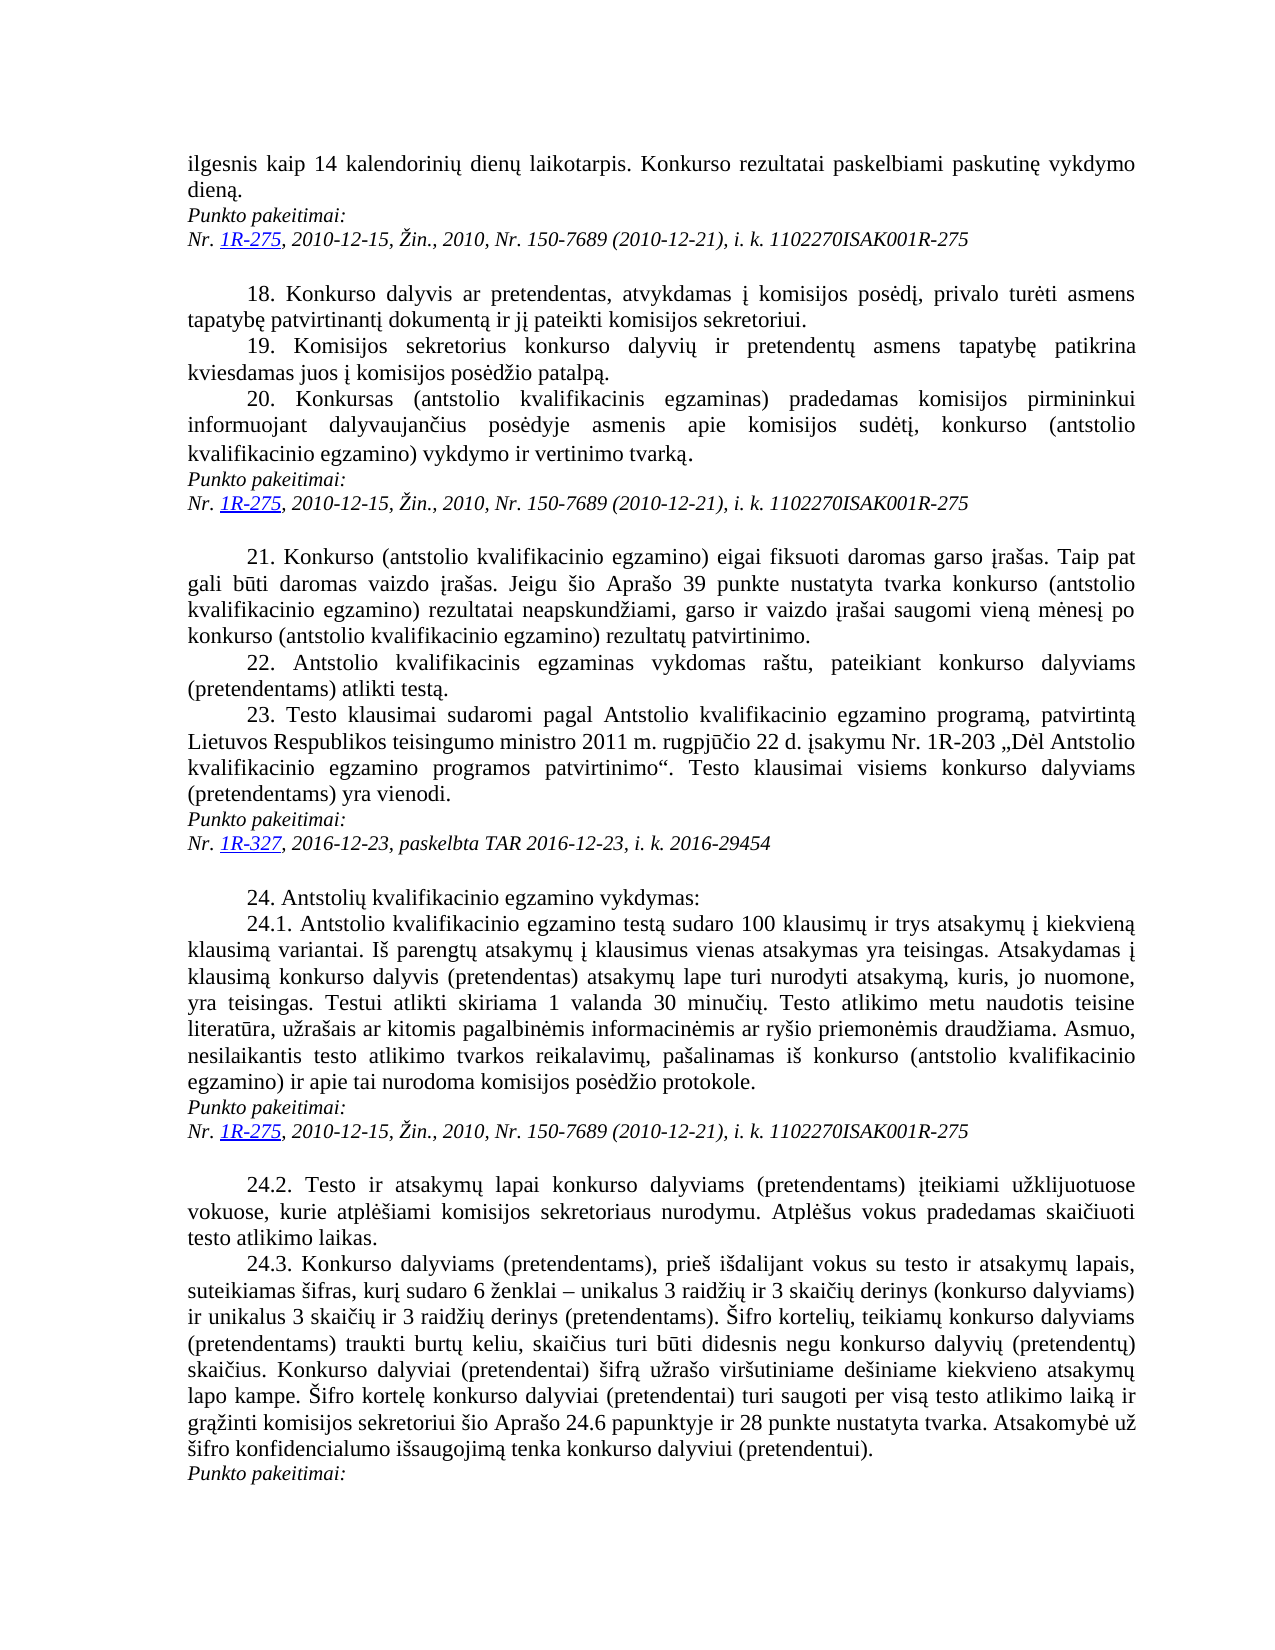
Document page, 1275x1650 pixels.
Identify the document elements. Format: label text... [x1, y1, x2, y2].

text ilgesnis kaip 14 kalendorinių dienų laikotarpis. Konkurso rezultatai paskelbiami paskutinę vykdymo dieną. [187, 150, 1137, 203]
text 18. Konkurso dalyvis ar pretendentas, atvykdamas į komisijos posėdį, privalo turėti asmens tapatybę patvirtinantį dokumentą ir jį pateikti komisijos sekretoriui. [187, 279, 1137, 332]
text Nr. 1R-275, 2010-12-15, Žin., 2010, Nr. 150-7689 (2010-12-21), i. k. 1102270ISAK001R-275 [187, 227, 1137, 251]
text Punkto pakeitimai: [187, 466, 1137, 491]
text 24. Antstolių kvalifikacinio egzamino vykdymas: [187, 884, 1137, 910]
text 22. Antstolio kvalifikacinis egzaminas vykdomas raštu, pateikiant konkurso dalyviams (pretendentams) atlikti testą. [187, 649, 1137, 701]
text Punkto pakeitimai: [187, 807, 1137, 831]
text 19. Komisijos sekretorius konkurso dalyvių ir pretendentų asmens tapatybę patikrina kviesdamas juos į komisijos posėdžio patalpą. [187, 332, 1137, 385]
text 23. Testo klausimai sudaromi pagal Antstolio kvalifikacinio egzamino programą, patvirtintą Lietuvos Respublikos teisingumo ministro 2011 m. rugpjūčio 22 d. įsakymu Nr. 1R-203 „Dėl Antstolio kvalifikacinio egzamino programos patvirtinimo“. Testo klausimai visiems konkurso dalyviams (pretendentams) yra vienodi. [187, 701, 1137, 807]
text Nr. 1R-327, 2016-12-23, paskelbta TAR 2016-12-23, i. k. 2016-29454 [187, 831, 1137, 855]
text 21. Konkurso (antstolio kvalifikacinio egzamino) eigai fiksuoti daromas garso įrašas. Taip pat gali būti daromas vaizdo įrašas. Jeigu šio Aprašo 39 punkte nustatyta tvarka konkurso (antstolio kvalifikacinio egzamino) rezultatai neapskundžiami, garso ir vaizdo įrašai saugomi vieną mėnesį po konkurso (antstolio kvalifikacinio egzamino) rezultatų patvirtinimo. [187, 543, 1137, 649]
text 20. Konkursas (antstolio kvalifikacinis egzaminas) pradedamas komisijos pirmininkui informuojant dalyvaujančius posėdyje asmenis apie komisijos sudėtį, konkurso (antstolio kvalifikacinio egzamino) vykdymo ir vertinimo tvarką. [187, 385, 1137, 466]
text Punkto pakeitimai: [187, 1461, 1137, 1485]
text Nr. 1R-275, 2010-12-15, Žin., 2010, Nr. 150-7689 (2010-12-21), i. k. 1102270ISAK001R-275 [187, 1119, 1137, 1143]
text Punkto pakeitimai: [187, 203, 1137, 227]
text Punkto pakeitimai: [187, 1094, 1137, 1119]
text 24.3. Konkurso dalyviams (pretendentams), prieš išdalijant vokus su testo ir atsakymų lapais, suteikiamas šifras, kurį sudaro 6 ženklai – unikalus 3 raidžių ir 3 skaičių derinys (konkurso dalyviams) ir unikalus 3 skaičių ir 3 raidžių derinys (pretendentams). Šifro kortelių, teikiamų konkurso dalyviams (pretendentams) traukti burtų keliu, skaičius turi būti didesnis negu konkurso dalyvių (pretendentų) skaičius. Konkurso dalyviai (pretendentai) šifrą užrašo viršutiniame dešiniame kiekvieno atsakymų lapo kampe. Šifro kortelę konkurso dalyviai (pretendentai) turi saugoti per visą testo atlikimo laiką ir grąžinti komisijos sekretoriui šio Aprašo 24.6 papunktyje ir 28 punkte nustatyta tvarka. Atsakomybė už šifro konfidencialumo išsaugojimą tenka konkurso dalyviui (pretendentui). [187, 1251, 1137, 1461]
text 24.1. Antstolio kvalifikacinio egzamino testą sudaro 100 klausimų ir trys atsakymų į kiekvieną klausimą variantai. Iš parengtų atsakymų į klausimus vienas atsakymas yra teisingas. Atsakydamas į klausimą konkurso dalyvis (pretendentas) atsakymų lape turi nurodyti atsakymą, kuris, jo nuomone, yra teisingas. Testui atlikti skiriama 1 valanda 30 minučių. Testo atlikimo metu naudotis teisine literatūra, užrašais ar kitomis pagalbinėmis informacinėmis ar ryšio priemonėmis draudžiama. Asmuo, nesilaikantis testo atlikimo tvarkos reikalavimų, pašalinamas iš konkurso (antstolio kvalifikacinio egzamino) ir apie tai nurodoma komisijos posėdžio protokole. [187, 910, 1137, 1094]
text 24.2. Testo ir atsakymų lapai konkurso dalyviams (pretendentams) įteikiami užklijuotuose vokuose, kurie atplėšiami komisijos sekretoriaus nurodymu. Atplėšus vokus pradedamas skaičiuoti testo atlikimo laikas. [187, 1171, 1137, 1251]
text Nr. 1R-275, 2010-12-15, Žin., 2010, Nr. 150-7689 (2010-12-21), i. k. 1102270ISAK001R-275 [187, 491, 1137, 514]
